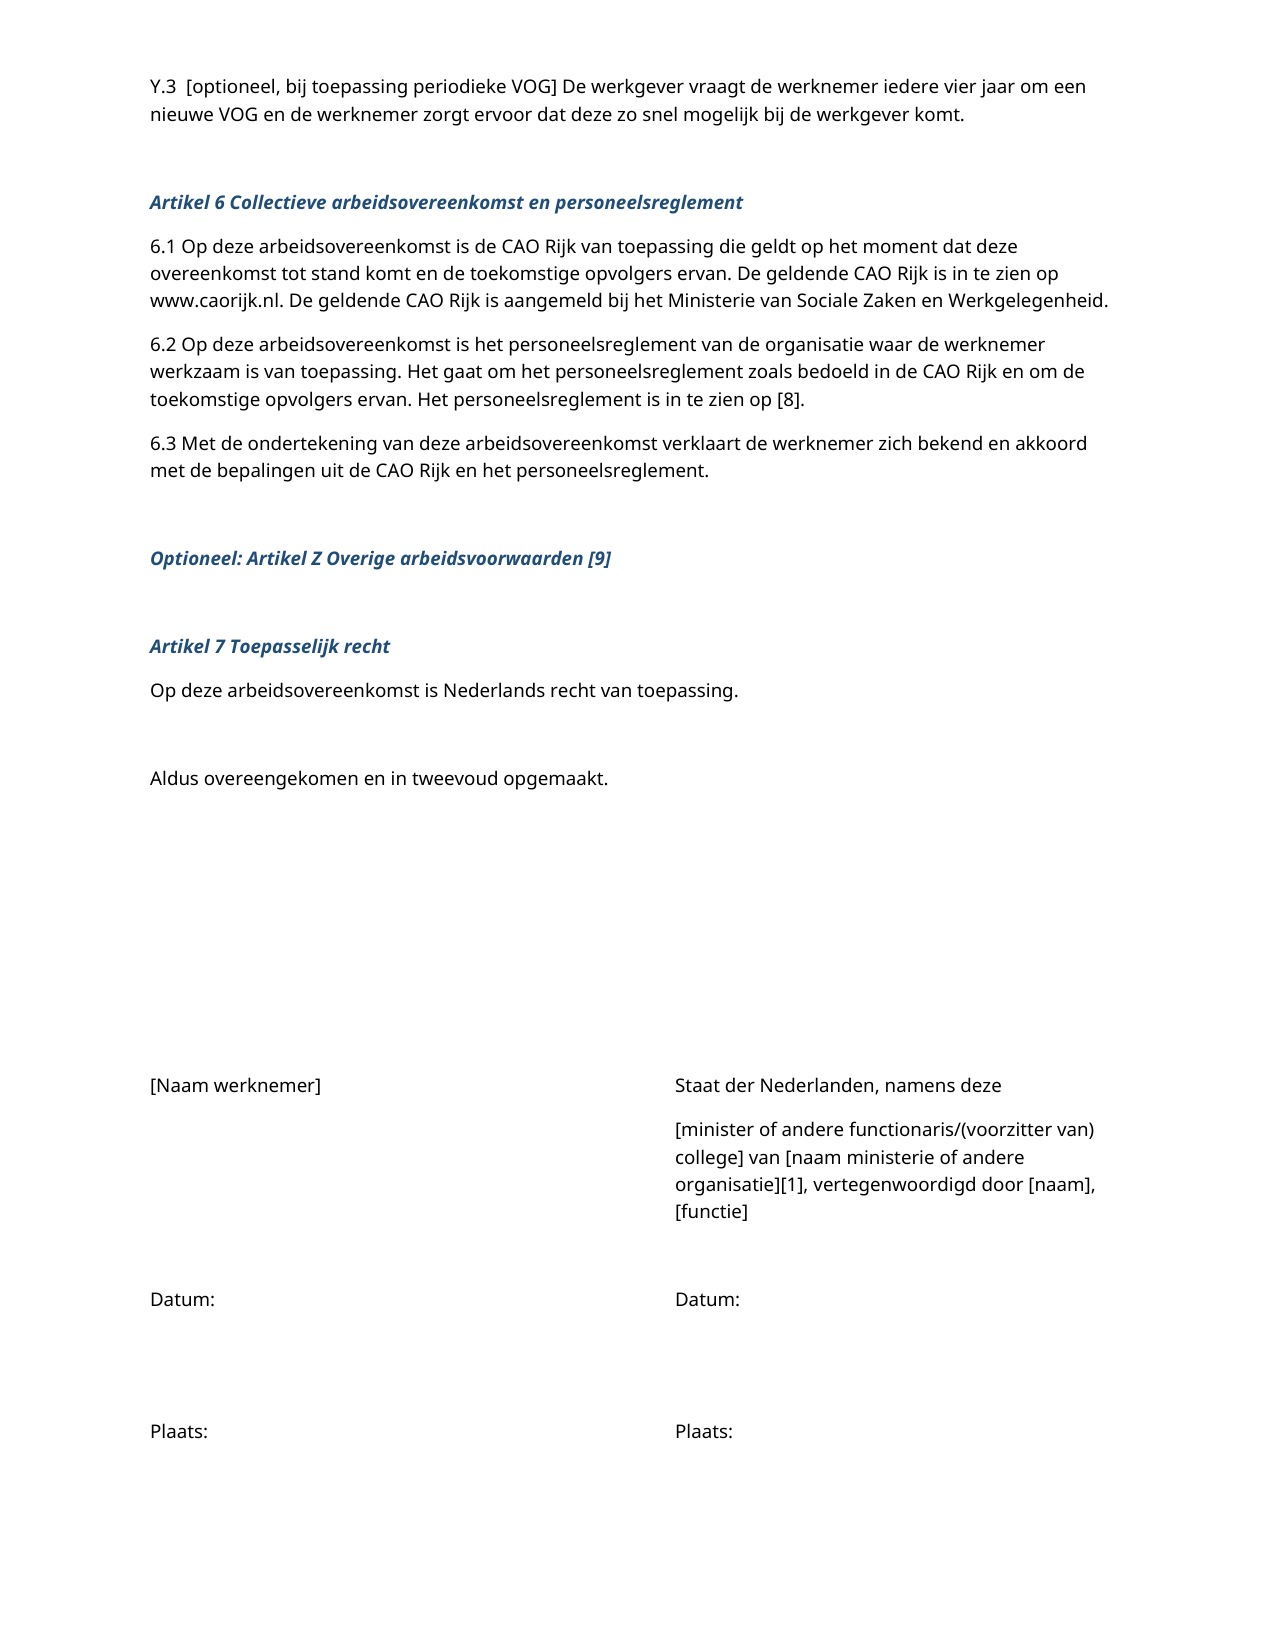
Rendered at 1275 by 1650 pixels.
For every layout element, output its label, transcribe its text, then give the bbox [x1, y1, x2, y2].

text 6.1 Op deze arbeidsovereenkomst is de CAO Rijk van toepassing die geldt op het moment dat deze overeenkomst tot stand komt en de toekomstige opvolgers ervan. De geldende CAO Rijk is in te zien op www.caorijk.nl. De geldende CAO Rijk is aangemeld bij het Ministerie van Sociale Zaken en Werkgelegenheid. [150, 233, 1125, 313]
subtitle Optioneel: Artikel Z Overige arbeidsvoorwaarden [9] [150, 545, 1125, 571]
text Op deze arbeidsovereenkomst is Nederlands recht van toepassing. [150, 677, 1125, 703]
text Datum: Datum: [150, 1286, 1125, 1312]
text Plaats: Plaats: [150, 1418, 1125, 1444]
text 6.2 Op deze arbeidsovereenkomst is het personeelsreglement van de organisatie waar de werknemer werkzaam is van toepassing. Het gaat om het personeelsreglement zoals bedoeld in de CAO Rijk en om de toekomstige opvolgers ervan. Het personeelsreglement is in te zien op [8]. [150, 331, 1125, 412]
subtitle Artikel 7 Toepasselijk recht [150, 633, 1125, 659]
subtitle Artikel 6 Collectieve arbeidsovereenkomst en personeelsreglement [150, 189, 1125, 214]
text [minister of andere functionaris/(voorzitter van) college] van [naam ministerie of andere organisatie][1], vertegenwoordigd door [naam], [functie] [675, 1117, 1125, 1224]
text Y.3 [optioneel, bij toepassing periodieke VOG] De werkgever vraagt de werknemer iedere vier jaar om een nieuwe VOG en de werknemer zorgt ervoor dat deze zo snel mogelijk bij de werkgever komt. [150, 74, 1125, 127]
text Aldus overeengekomen en in tweevoud opgemaakt. [150, 765, 1125, 791]
text [Naam werknemer] Staat der Nederlanden, namens deze [150, 1073, 1125, 1098]
text 6.3 Met de ondertekening van deze arbeidsovereenkomst verklaart de werknemer zich bekend en akkoord met de bepalingen uit de CAO Rijk en het personeelsreglement. [150, 430, 1125, 483]
